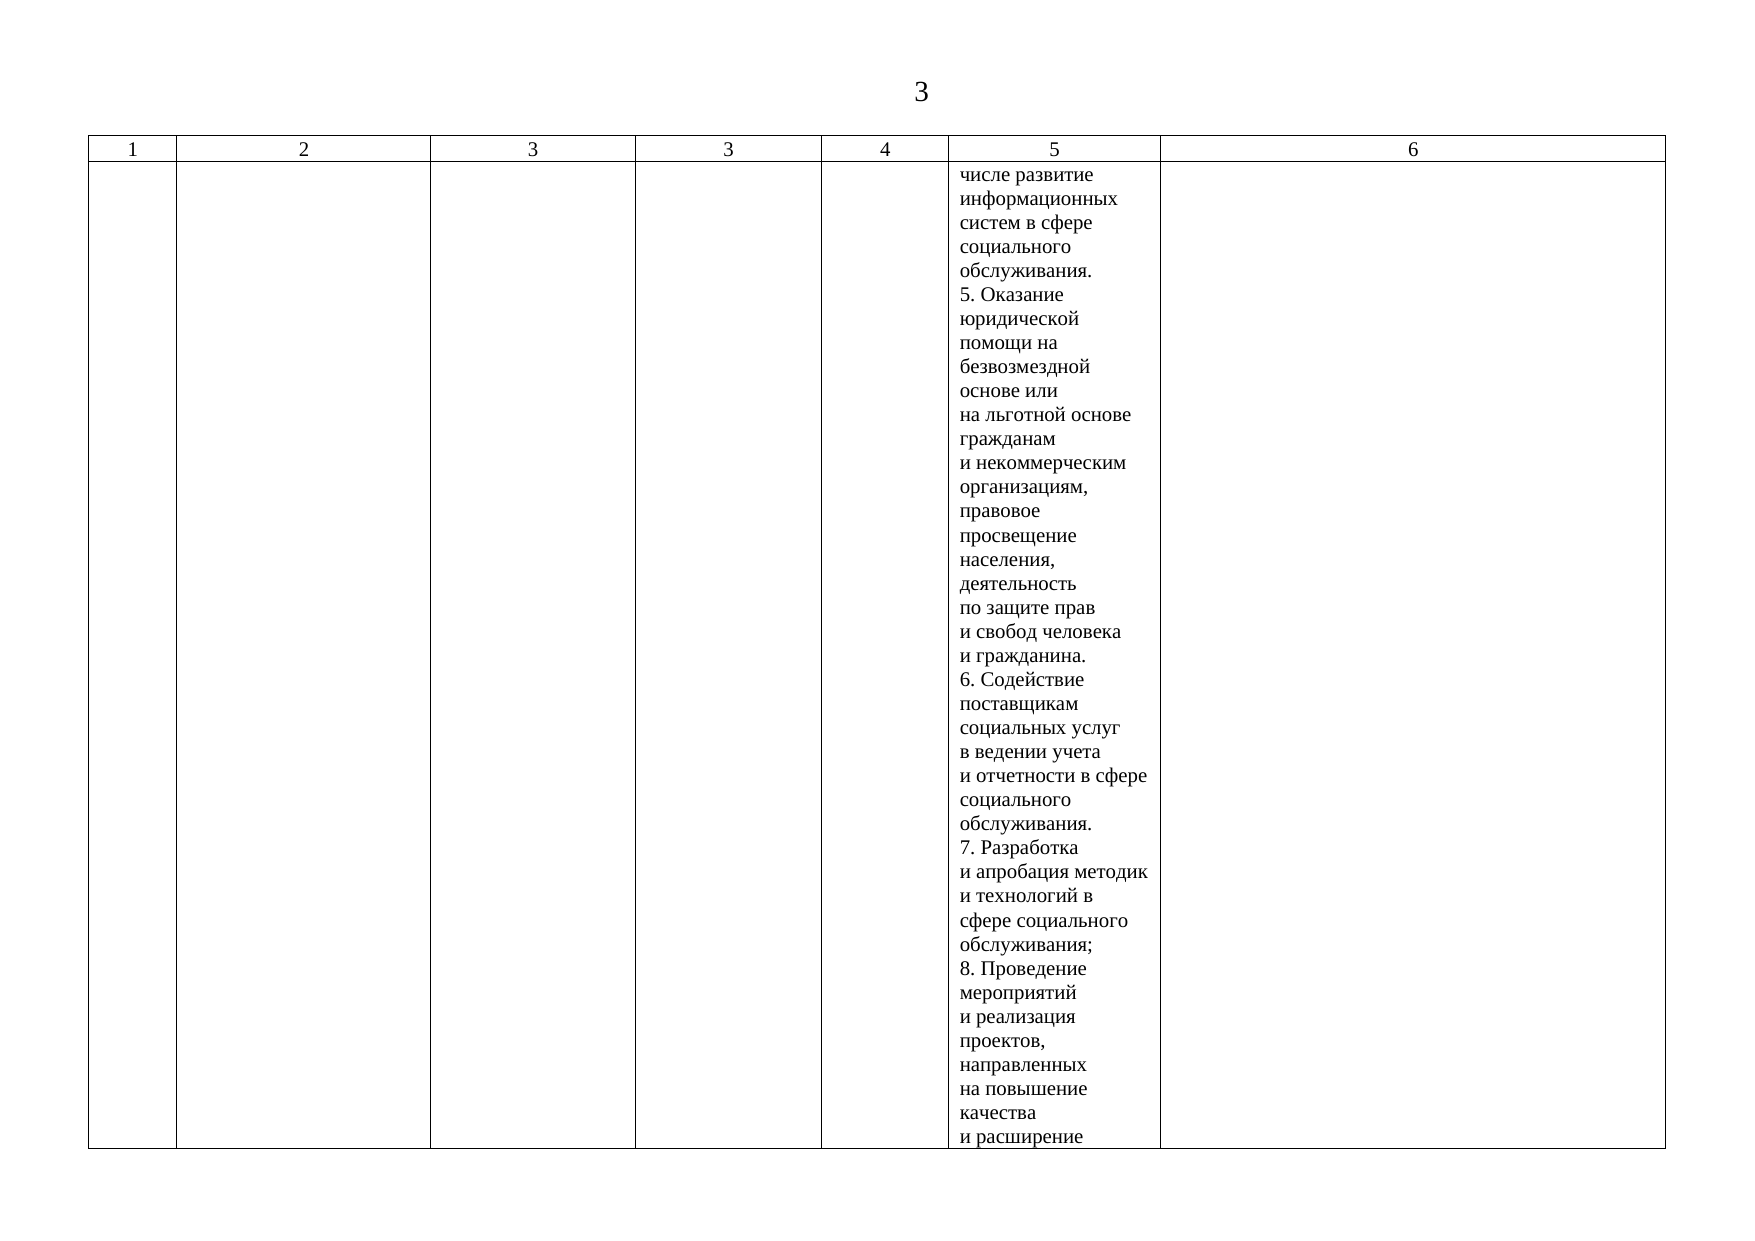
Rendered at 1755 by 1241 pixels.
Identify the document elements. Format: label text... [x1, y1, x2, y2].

table_cell числе развитие информационных систем в сфере социального обслуживания. 5. Оказание юридической помощи на безвозмездной основе или на льготной основе гражданам и некоммерческим организациям, правовое просвещение населения, деятельность по защите прав и свобод человека и гражданина. 6. Содействие поставщикам социальных услуг в ведении учета и отчетности в сфере социального обслуживания. 7. Разработка и апробация методик и технологий в сфере социального обслуживания; 8. Проведение мероприятий и реализация проектов, направленных на повышение качества и расширение [949, 162, 1160, 1148]
table_cell [822, 162, 948, 1148]
table_header 5 [949, 136, 1160, 161]
table_cell [1161, 162, 1665, 1148]
table_cell [177, 162, 430, 1148]
table_cell [431, 162, 635, 1148]
table_header 2 [177, 136, 430, 161]
table_header 1 [89, 136, 176, 161]
table_cell [89, 162, 176, 1148]
table_header 3 [431, 136, 635, 161]
table_header 3 [636, 136, 821, 161]
table_header 6 [1161, 136, 1665, 161]
table_header 4 [822, 136, 948, 161]
table_cell [636, 162, 821, 1148]
